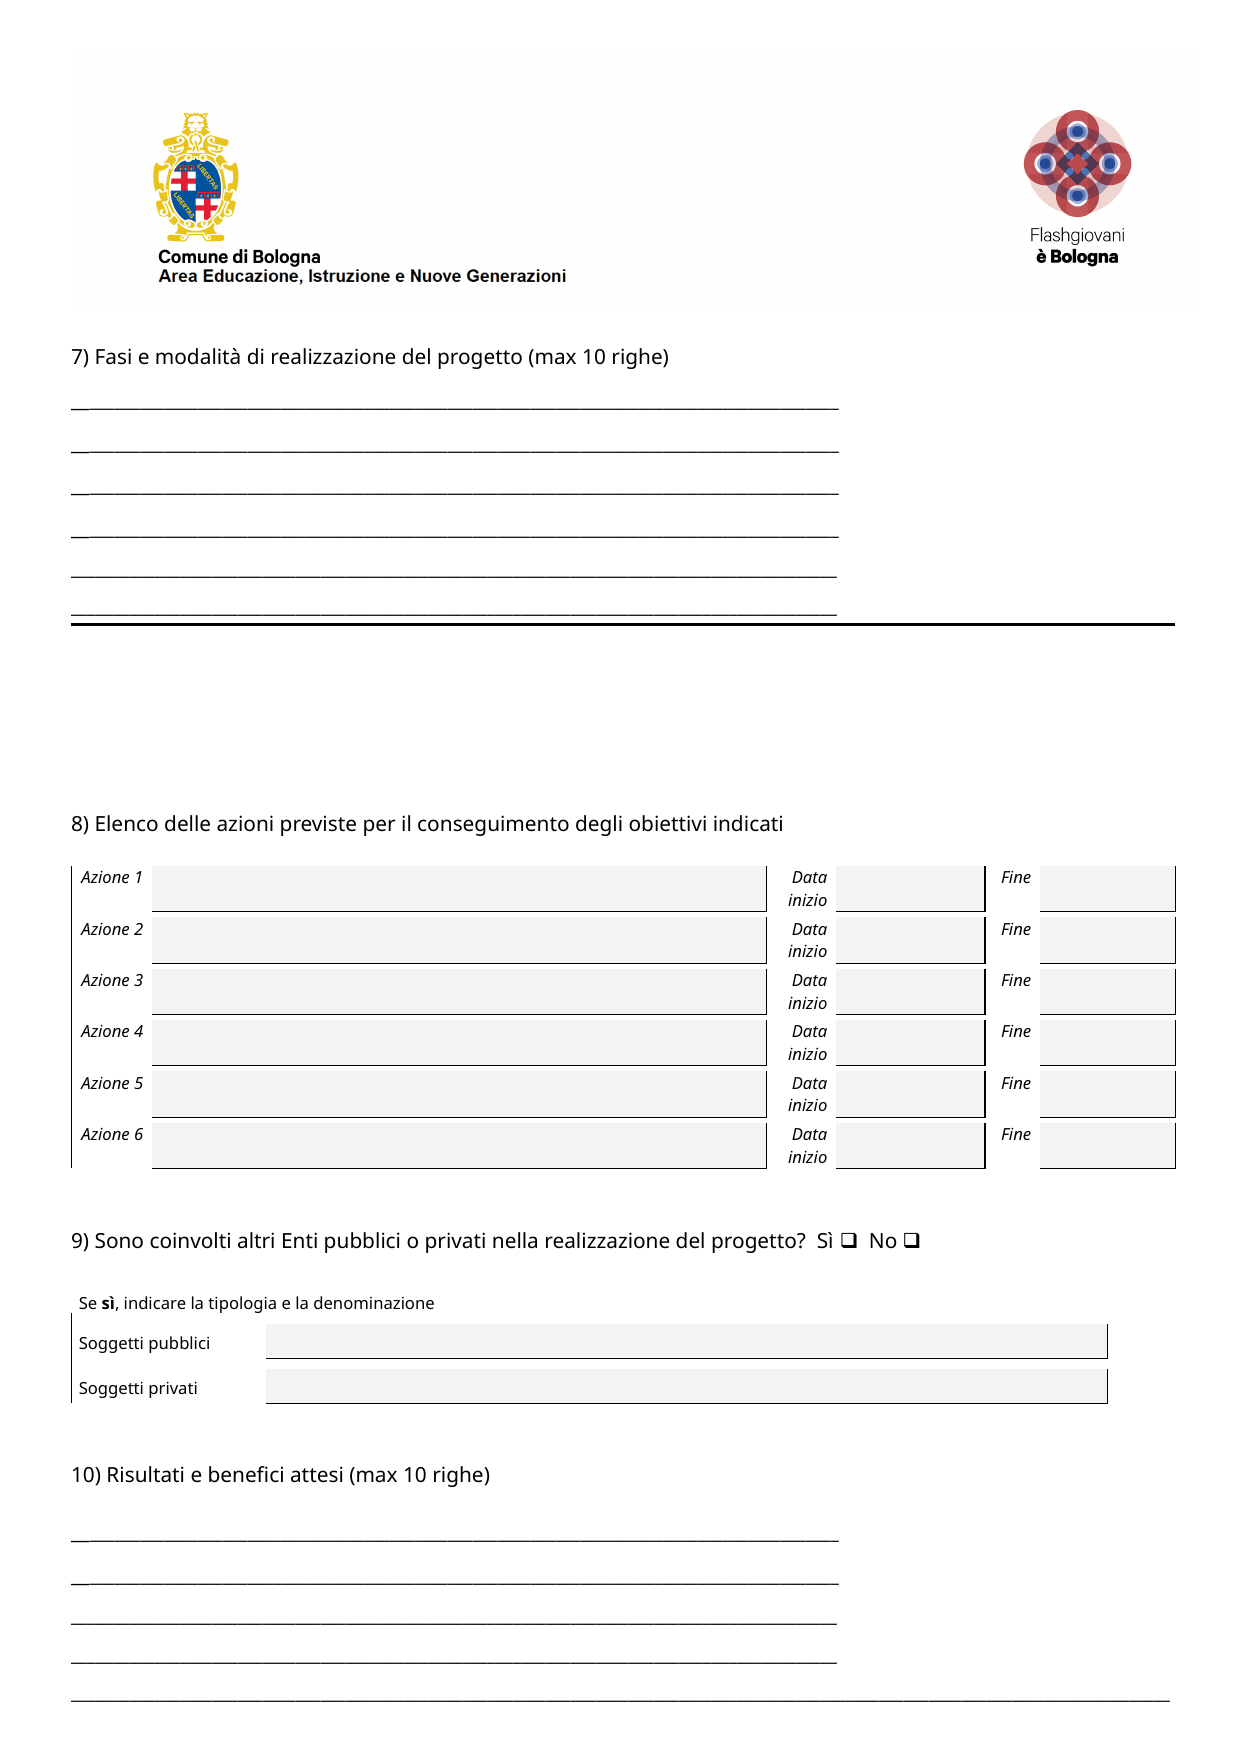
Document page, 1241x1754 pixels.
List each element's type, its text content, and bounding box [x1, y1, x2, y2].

text ____________________________________________________________________________________________ [71, 1603, 1175, 1628]
table_cell [766, 1117, 836, 1123]
table_cell Data inizio [767, 1123, 836, 1168]
text ____________________________________________________________________________________________________________________________________ [71, 1679, 1175, 1704]
table_cell [836, 917, 984, 963]
table_cell [1040, 969, 1175, 1014]
text ____________________________________________________________________________________________ [71, 555, 1175, 581]
table_cell [72, 911, 152, 917]
table_cell [152, 1015, 766, 1020]
table_header [152, 866, 766, 911]
table_header [1040, 866, 1175, 911]
table_cell [72, 1065, 152, 1071]
table_cell [152, 1066, 766, 1071]
table_cell Fine [986, 917, 1040, 963]
table_cell [985, 963, 1040, 968]
text ____________________________________________________________________________________________ [71, 428, 1175, 456]
table_cell [72, 1358, 941, 1369]
text ____________________________________________________________________________________________ [71, 1641, 1175, 1666]
table_cell Data inizio [767, 917, 836, 963]
table_cell [836, 964, 985, 968]
table_cell Data inizio [767, 1020, 836, 1065]
table_cell [1025, 1359, 1076, 1369]
table_header Se sì, indicare la tipologia e la denominazione [71, 1283, 1105, 1312]
table_cell [941, 1313, 991, 1324]
table_header Fine [986, 866, 1040, 911]
table_header [836, 866, 984, 911]
table_header Data inizio [767, 866, 836, 911]
table_cell [152, 1118, 766, 1123]
table_cell [152, 912, 766, 917]
table_cell [836, 969, 984, 1014]
table_cell [72, 963, 152, 968]
table_cell [1040, 912, 1175, 917]
table_header Azione 1 [72, 866, 152, 911]
table_cell [152, 964, 766, 968]
table_cell [152, 969, 766, 1014]
table_cell Fine [986, 969, 1040, 1014]
table_cell [836, 1066, 985, 1071]
table_cell [1040, 1015, 1175, 1020]
table_cell Azione 5 [72, 1071, 152, 1117]
table_cell [766, 963, 836, 968]
table_cell Fine [986, 1123, 1040, 1168]
text ____________________________________________________________________________________________ [71, 1560, 1175, 1588]
table_cell [1076, 1313, 1105, 1324]
table_cell [1076, 1359, 1105, 1369]
table_cell Soggetti privati [72, 1369, 266, 1403]
table_cell [836, 1020, 984, 1065]
table_cell [152, 917, 766, 963]
text ____________________________________________________________________________________________ [71, 513, 1175, 541]
table_cell [836, 912, 985, 917]
table_cell [1040, 1118, 1175, 1123]
table_cell [766, 1014, 836, 1020]
table_cell [836, 1123, 984, 1168]
table_cell [1025, 1313, 1076, 1324]
table_cell [991, 1359, 1025, 1369]
table_cell [152, 1020, 766, 1065]
table_cell Soggetti pubblici [72, 1324, 266, 1357]
table_cell [1040, 1123, 1175, 1168]
table_cell [1040, 964, 1175, 968]
table_cell [266, 1369, 1107, 1403]
table_cell [836, 1118, 985, 1123]
table_cell Azione 6 [72, 1123, 152, 1168]
text 10) Risultati e benefici attesi (max 10 righe) [71, 1461, 1175, 1489]
table_cell [1040, 1066, 1175, 1071]
table_cell Azione 2 [72, 917, 152, 963]
table_cell [766, 911, 836, 917]
table_cell [152, 1123, 766, 1168]
table_cell [941, 1359, 991, 1369]
table_cell [152, 1071, 766, 1117]
table_cell [1040, 917, 1175, 963]
table_cell Azione 4 [72, 1020, 152, 1065]
table_cell [1040, 1071, 1175, 1117]
text 7) Fasi e modalità di realizzazione del progetto (max 10 righe) ____________________________________________________________________________________________ [71, 342, 1175, 413]
table_cell [72, 1117, 152, 1123]
table_cell Data inizio [767, 1071, 836, 1117]
table_cell Fine [986, 1071, 1040, 1117]
text ____________________________________________________________________________________________ [71, 1517, 1175, 1546]
text ____________________________________________________________________________________________ [71, 594, 1175, 623]
table_cell [1040, 1020, 1175, 1065]
table_cell [266, 1324, 1107, 1357]
picture [72, 48, 1201, 312]
table_cell [836, 1015, 985, 1020]
table_cell [985, 1014, 1040, 1020]
table_cell [985, 911, 1040, 917]
text 8) Elenco delle azioni previste per il conseguimento degli obiettivi indicati [71, 809, 1175, 837]
table_cell [836, 1071, 984, 1117]
table_cell [985, 1065, 1040, 1071]
table_cell [991, 1313, 1025, 1324]
table_cell Fine [986, 1020, 1040, 1065]
table_cell [72, 1313, 941, 1324]
table_cell Data inizio [767, 969, 836, 1014]
table_cell [985, 1117, 1040, 1123]
text ____________________________________________________________________________________________ [71, 470, 1175, 499]
table_cell [72, 1014, 152, 1020]
table_cell Azione 3 [72, 969, 152, 1014]
text 9) Sono coinvolti altri Enti pubblici o privati nella realizzazione del progetto? Sì  No  [71, 1226, 1175, 1254]
table_cell [766, 1065, 836, 1071]
